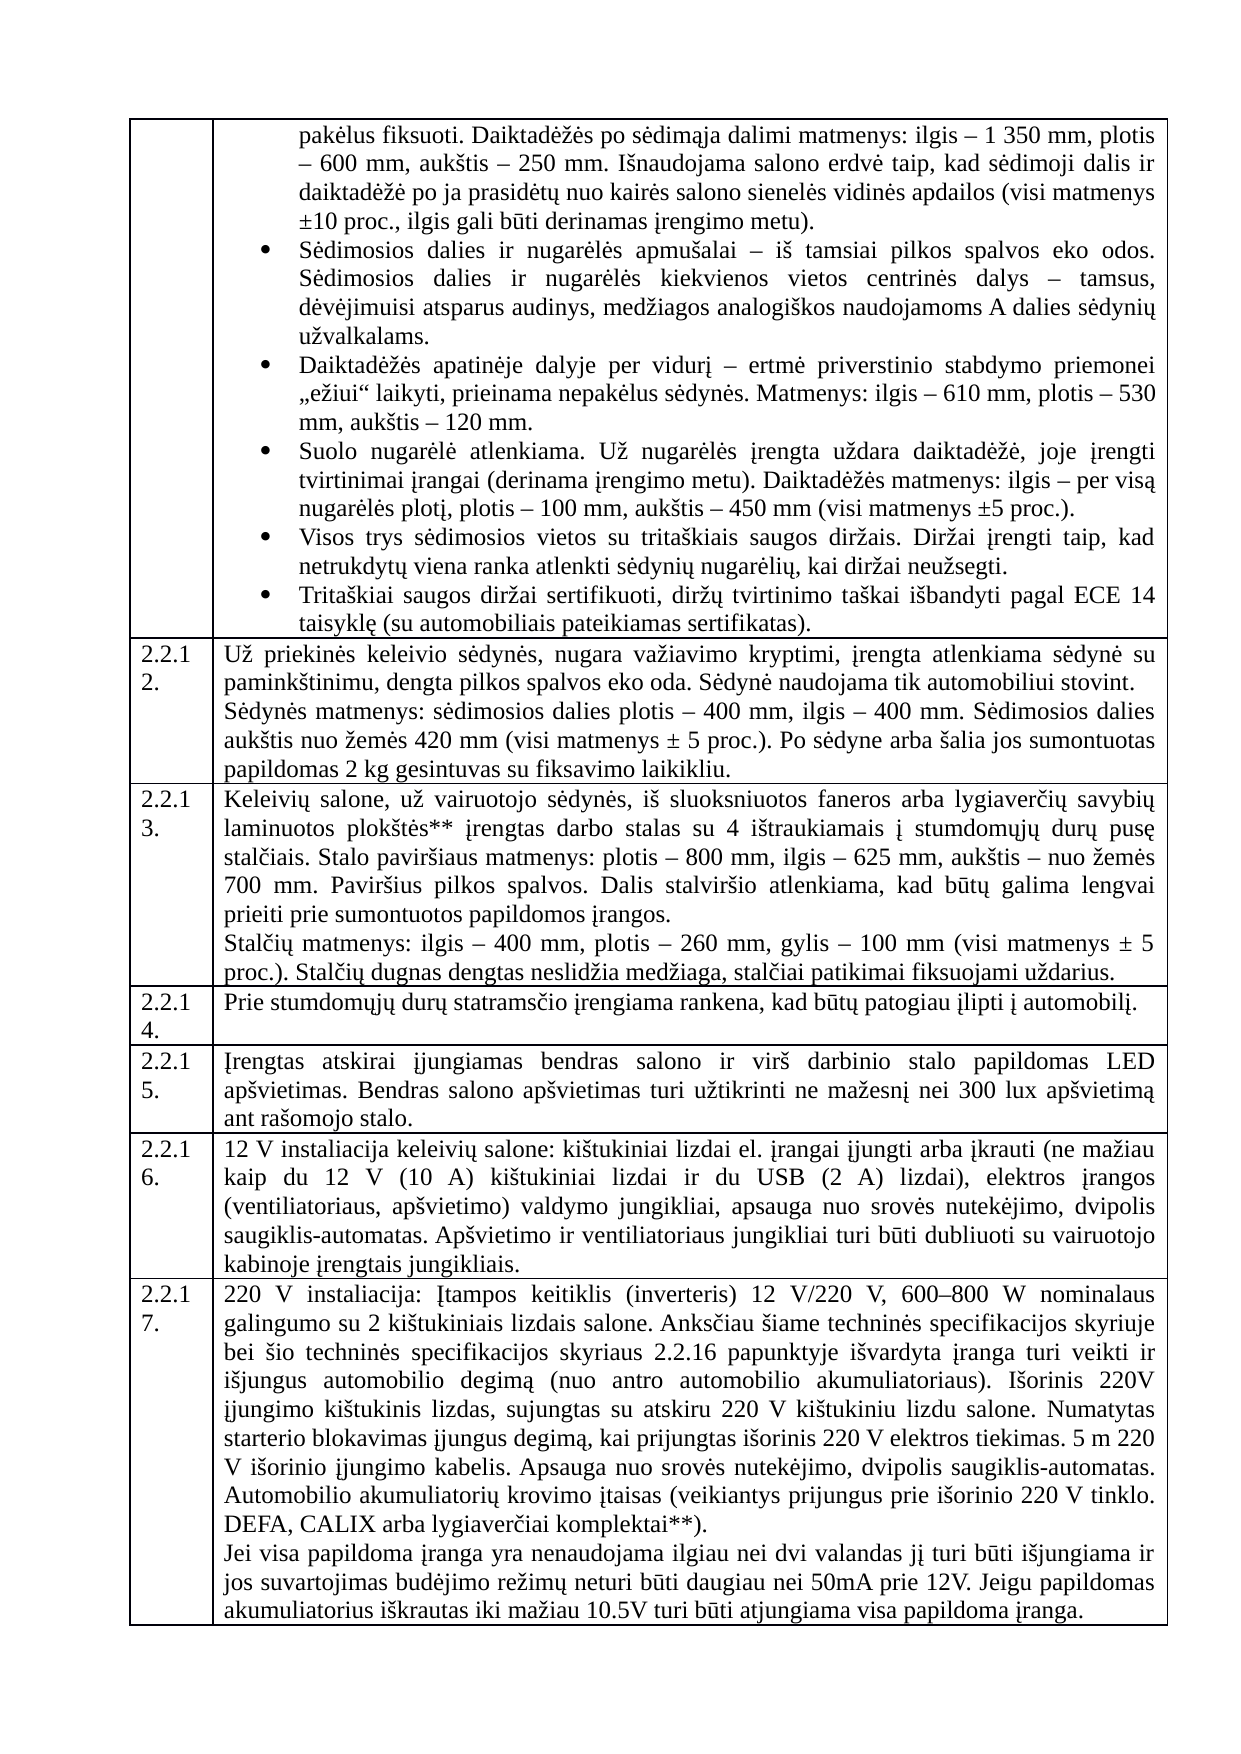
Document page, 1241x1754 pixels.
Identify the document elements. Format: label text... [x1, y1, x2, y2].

table_cell Už priekinės keleivio sėdynės, nugara važiavimo kryptimi, įrengta atlenkiama sėdynė su paminkštinimu, dengta pilkos spalvos eko oda. Sėdynė naudojama tik automobiliui stovint. Sėdynės matmenys: sėdimosios dalies plotis – 400 mm, ilgis – 400 mm. Sėdimosios dalies aukštis nuo žemės 420 mm (visi matmenys ± 5 proc.). Po sėdyne arba šalia jos sumontuotas papildomas 2 kg gesintuvas su fiksavimo laikikliu. [214, 639, 1167, 782]
table_cell 2.2.16. [131, 1134, 212, 1277]
table_cell 2.2.12. [131, 639, 212, 782]
table_cell 2.2.14. [131, 987, 212, 1044]
table_cell pakėlus fiksuoti. Daiktadėžės po sėdimąja dalimi matmenys: ilgis – 1 350 mm, plotis – 600 mm, aukštis – 250 mm. Išnaudojama salono erdvė taip, kad sėdimoji dalis ir daiktadėžė po ja prasidėtų nuo kairės salono sienelės vidinės apdailos (visi matmenys ±10 proc., ilgis gali būti derinamas įrengimo metu). Sėdimosios dalies ir nugarėlės apmušalai – iš tamsiai pilkos spalvos eko odos. Sėdimosios dalies ir nugarėlės kiekvienos vietos centrinės dalys – tamsus, dėvėjimuisi atsparus audinys, medžiagos analogiškos naudojamoms A dalies sėdynių užvalkalams. Daiktadėžės apatinėje dalyje per vidurį – ertmė priverstinio stabdymo priemonei „ežiui“ laikyti, prieinama nepakėlus sėdynės. Matmenys: ilgis – 610 mm, plotis – 530 mm, aukštis – 120 mm. Suolo nugarėlė atlenkiama. Už nugarėlės įrengta uždara daiktadėžė, joje įrengti tvirtinimai įrangai (derinama įrengimo metu). Daiktadėžės matmenys: ilgis – per visą nugarėlės plotį, plotis – 100 mm, aukštis – 450 mm (visi matmenys ±5 proc.). Visos trys sėdimosios vietos su tritaškiais saugos diržais. Diržai įrengti taip, kad netrukdytų viena ranka atlenkti sėdynių nugarėlių, kai diržai neužsegti. Tritaškiai saugos diržai sertifikuoti, diržų tvirtinimo taškai išbandyti pagal ECE 14 taisyklę (su automobiliais pateikiamas sertifikatas). [214, 120, 1167, 637]
table_cell 220 V instaliacija: Įtampos keitiklis (inverteris) 12 V/220 V, 600–800 W nominalaus galingumo su 2 kištukiniais lizdais salone. Anksčiau šiame techninės specifikacijos skyriuje bei šio techninės specifikacijos skyriaus 2.2.16 papunktyje išvardyta įranga turi veikti ir išjungus automobilio degimą (nuo antro automobilio akumuliatoriaus). Išorinis 220V įjungimo kištukinis lizdas, sujungtas su atskiru 220 V kištukiniu lizdu salone. Numatytas starterio blokavimas įjungus degimą, kai prijungtas išorinis 220 V elektros tiekimas. 5 m 220 V išorinio įjungimo kabelis. Apsauga nuo srovės nutekėjimo, dvipolis saugiklis-automatas. Automobilio akumuliatorių krovimo įtaisas (veikiantys prijungus prie išorinio 220 V tinklo. DEFA, CALIX arba lygiaverčiai komplektai**). Jei visa papildoma įranga yra nenaudojama ilgiau nei dvi valandas jį turi būti išjungiama ir jos suvartojimas budėjimo režimų neturi būti daugiau nei 50mA prie 12V. Jeigu papildomas akumuliatorius iškrautas iki mažiau 10.5V turi būti atjungiama visa papildoma įranga. [214, 1279, 1167, 1624]
table_cell Įrengtas atskirai įjungiamas bendras salono ir virš darbinio stalo papildomas LED apšvietimas. Bendras salono apšvietimas turi užtikrinti ne mažesnį nei 300 lux apšvietimą ant rašomojo stalo. [214, 1046, 1167, 1132]
table_cell [131, 120, 212, 637]
table_cell 2.2.15. [131, 1046, 212, 1132]
table_cell Keleivių salone, už vairuotojo sėdynės, iš sluoksniuotos faneros arba lygiaverčių savybių laminuotos plokštės** įrengtas darbo stalas su 4 ištraukiamais į stumdomųjų durų pusę stalčiais. Stalo paviršiaus matmenys: plotis – 800 mm, ilgis – 625 mm, aukštis – nuo žemės 700 mm. Paviršius pilkos spalvos. Dalis stalviršio atlenkiama, kad būtų galima lengvai prieiti prie sumontuotos papildomos įrangos. Stalčių matmenys: ilgis – 400 mm, plotis – 260 mm, gylis – 100 mm (visi matmenys ± 5 proc.). Stalčių dugnas dengtas neslidžia medžiaga, stalčiai patikimai fiksuojami uždarius. [214, 784, 1167, 985]
table_cell Prie stumdomųjų durų statramsčio įrengiama rankena, kad būtų patogiau įlipti į automobilį. [214, 987, 1167, 1044]
table_cell 12 V instaliacija keleivių salone: kištukiniai lizdai el. įrangai įjungti arba įkrauti (ne mažiau kaip du 12 V (10 A) kištukiniai lizdai ir du USB (2 A) lizdai), elektros įrangos (ventiliatoriaus, apšvietimo) valdymo jungikliai, apsauga nuo srovės nutekėjimo, dvipolis saugiklis-automatas. Apšvietimo ir ventiliatoriaus jungikliai turi būti dubliuoti su vairuotojo kabinoje įrengtais jungikliais. [214, 1134, 1167, 1277]
table_cell 2.2.13. [131, 784, 212, 985]
table_cell 2.2.17. [131, 1279, 212, 1624]
